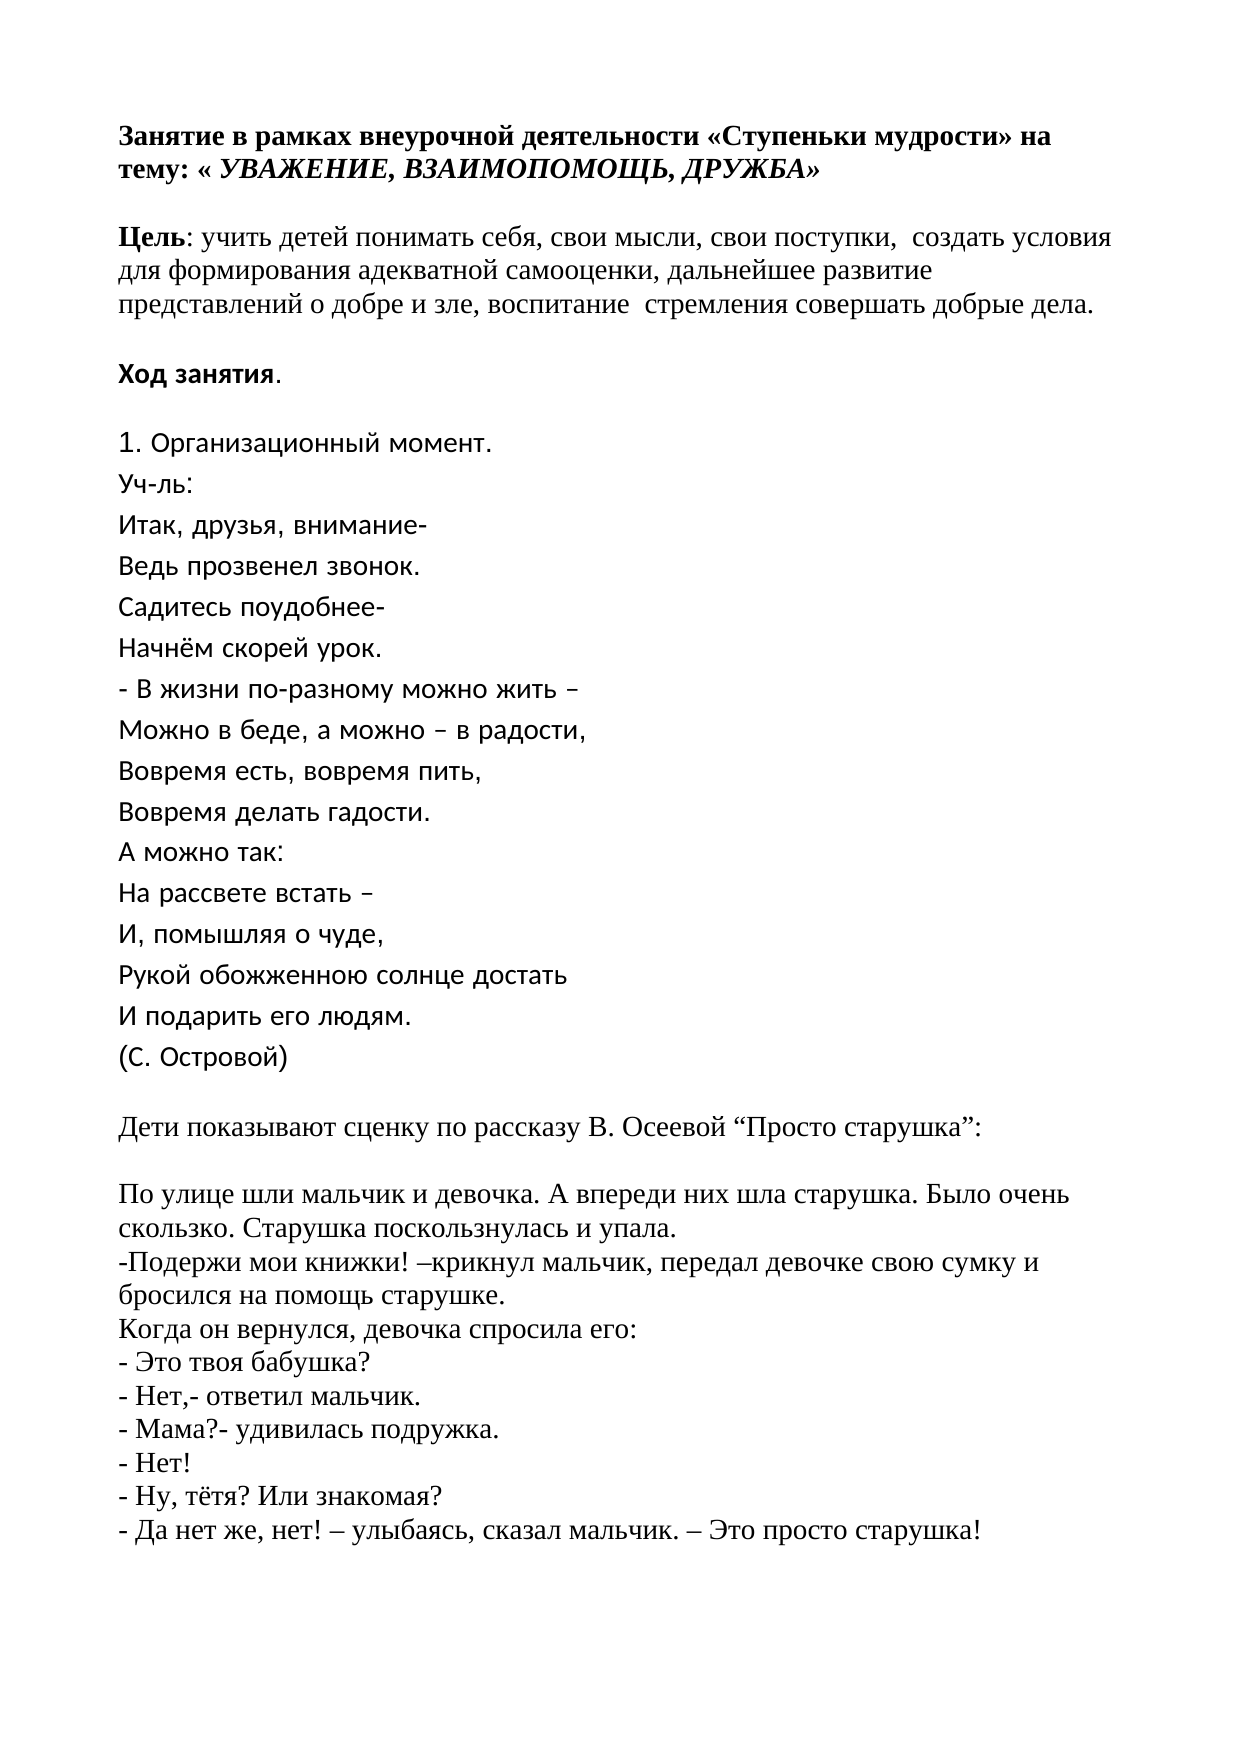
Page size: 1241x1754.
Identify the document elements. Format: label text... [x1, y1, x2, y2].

text - Это твоя бабушка? [118, 1344, 1122, 1378]
text Когда он вернулся, девочка спросила его: [118, 1311, 1122, 1344]
text Занятие в рамках внеурочной деятельности «Ступеньки мудрости» на тему: « УВАЖЕНИЕ, ВЗАИМОПОМОЩЬ, ДРУЖБА» [118, 118, 1122, 185]
text Цель: учить детей понимать себя, свои мысли, свои поступки, создать условия для формирования адекватной самооценки, дальнейшее развитие представлений о добре и зле, воспитание стремления совершать добрые дела. [118, 219, 1122, 319]
text - Мама?- удивилась подружка. [118, 1411, 1122, 1445]
text Дети показывают сценку по рассказу В. Осеевой “Просто старушка”: [118, 1109, 1122, 1142]
text - Нет,- ответил мальчик. [118, 1378, 1122, 1411]
text Ход занятия. [118, 355, 1122, 391]
text 1. Организационный момент. Уч-ль: Итак, друзья, внимание- Ведь прозвенел звонок. Садитесь поудобнее- Начнём скорей урок. - В жизни по-разному можно жить – Можно в беде, а можно – в радости, Вовремя есть, вовремя пить, Вовремя делать гадости. А можно так: На рассвете встать – И, помышляя о чуде, Рукой обожженною солнце достать И подарить его людям. (С. Островой) [118, 424, 1122, 1074]
text -Подержи мои книжки! –крикнул мальчик, передал девочке свою сумку и бросился на помощь старушке. [118, 1244, 1122, 1311]
text - Нет! [118, 1445, 1122, 1478]
text - Ну, тётя? Или знакомая? [118, 1478, 1122, 1512]
text - Да нет же, нет! – улыбаясь, сказал мальчик. – Это просто старушка! [118, 1512, 1122, 1546]
text По улице шли мальчик и девочка. А впереди них шла старушка. Было очень скользко. Старушка поскользнулась и упала. [118, 1177, 1122, 1244]
